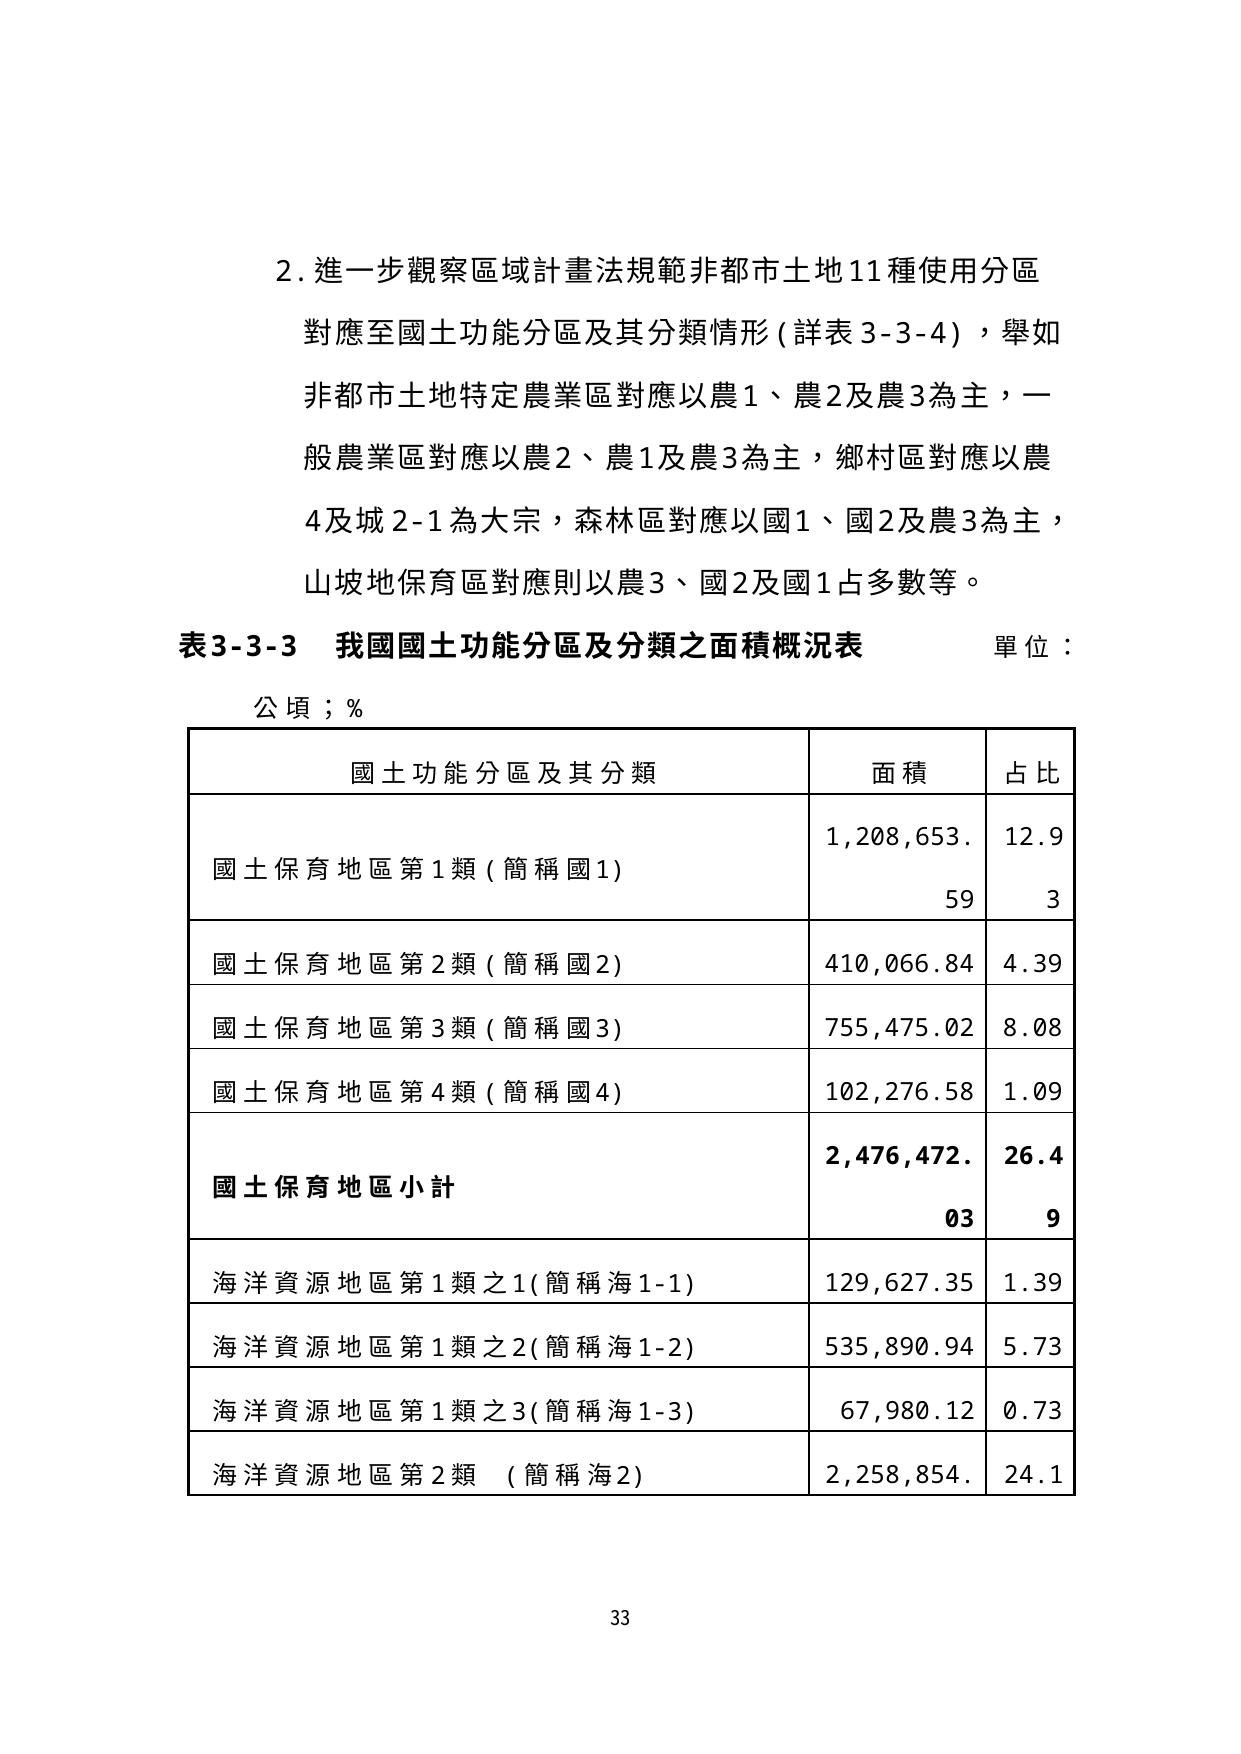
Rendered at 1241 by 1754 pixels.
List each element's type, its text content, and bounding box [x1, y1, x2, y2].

table_cell 129,627.35 [810, 1240, 985, 1302]
table_cell 755,475.02 [810, 985, 985, 1047]
table_cell 海洋資源地區第1類之1(簡稱海1-1) [190, 1240, 808, 1302]
table_cell 8.08 [987, 985, 1073, 1047]
table_cell 410,066.84 [810, 921, 985, 983]
table_cell 國土保育地區第2類(簡稱國2) [190, 921, 808, 983]
table_cell 1.09 [987, 1049, 1073, 1112]
table_cell 國土保育地區第1類(簡稱國1) [190, 795, 808, 919]
table_header 國土功能分區及其分類 [190, 730, 808, 793]
table_header 占比 [987, 730, 1073, 793]
table_cell 535,890.94 [810, 1304, 985, 1366]
table_cell 國土保育地區第4類(簡稱國4) [190, 1049, 808, 1112]
table_cell 海洋資源地區第1類之3(簡稱海1-3) [190, 1368, 808, 1430]
table_header 面積 [810, 730, 985, 793]
table_cell 12.93 [987, 795, 1073, 919]
table_cell 國土保育地區小計 [190, 1113, 808, 1238]
table_cell 海洋資源地區第1類之2(簡稱海1-2) [190, 1304, 808, 1366]
table_cell 0.73 [987, 1368, 1073, 1430]
table_cell 24.1 [987, 1432, 1073, 1494]
table_cell 26.49 [987, 1113, 1073, 1238]
table_cell 5.73 [987, 1304, 1073, 1366]
text 表3-3-3 我國國土功能分區及分類之面積概況表 單位：公頃；% [177, 602, 1078, 727]
table_cell 2,476,472.03 [810, 1113, 985, 1238]
table_cell 4.39 [987, 921, 1073, 983]
table_cell 1.39 [987, 1240, 1073, 1302]
text 2.進一步觀察區域計畫法規範非都市土地11種使用分區對應至國土功能分區及其分類情形(詳表3-3-4)，舉如非都市土地特定農業區對應以農1、農2及農3為主，一般農業區對應以農2、農1及農3為主，鄉村區對應以農4及城2-1為大宗，森林區對應以國1、國2及農3為主，山坡地保育區對應則以農3、國2及國1占多數等。 [266, 227, 1063, 602]
table_cell 102,276.58 [810, 1049, 985, 1112]
table_cell 海洋資源地區第2類 (簡稱海2) [190, 1432, 808, 1494]
table_cell 1,208,653.59 [810, 795, 985, 919]
table_cell 國土保育地區第3類(簡稱國3) [190, 985, 808, 1047]
table_cell 67,980.12 [810, 1368, 985, 1430]
table_cell 2,258,854. [810, 1432, 985, 1494]
